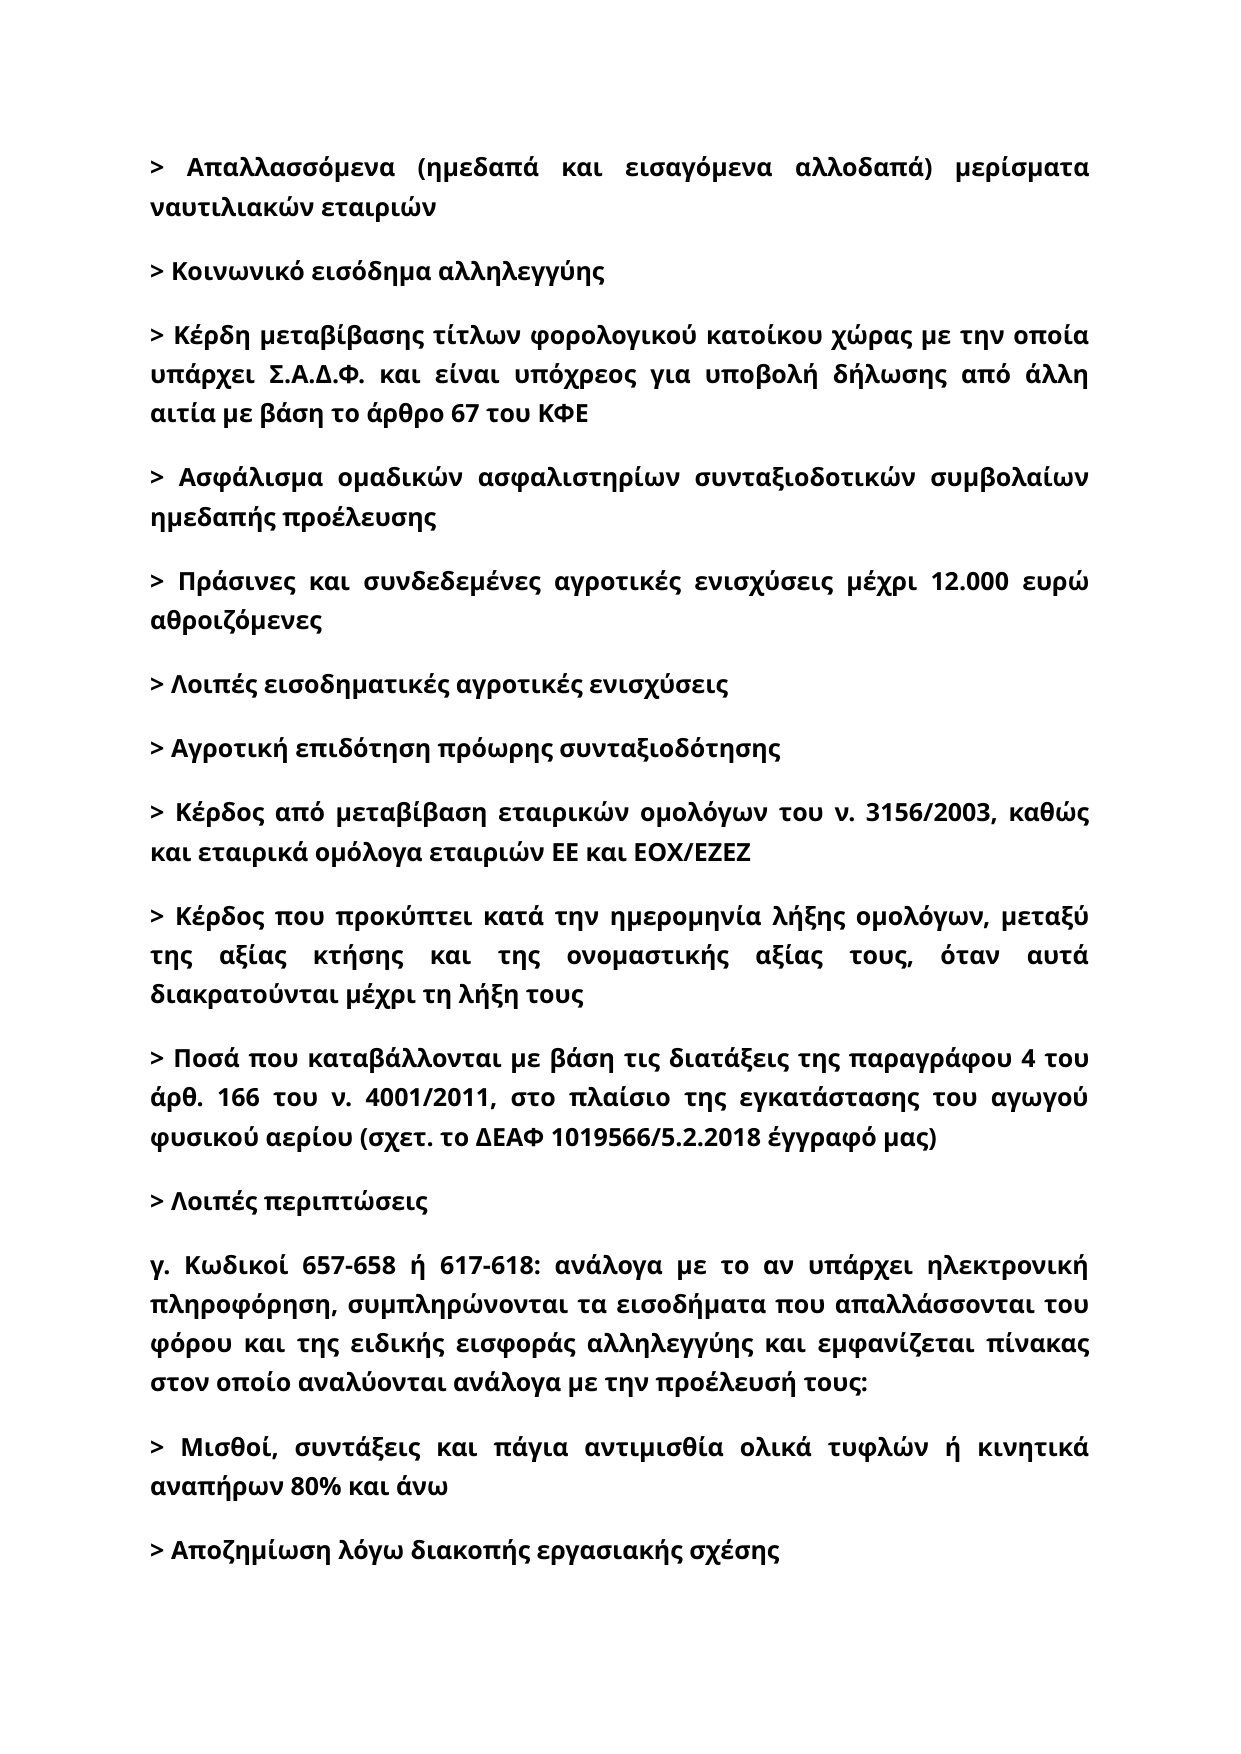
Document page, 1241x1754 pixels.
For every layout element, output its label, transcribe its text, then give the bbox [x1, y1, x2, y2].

text > Ασφάλισμα ομαδικών ασφαλιστηρίων συνταξιοδοτικών συμβολαίων ημεδαπής προέλευσης [150, 460, 1090, 533]
text γ. Κωδικοί 657-658 ή 617-618: ανάλογα με το αν υπάρχει ηλεκτρονική πληροφόρηση, συμπληρώνονται τα εισοδήματα που απαλλάσσονται του φόρου και της ειδικής εισφοράς αλληλεγγύης και εμφανίζεται πίνακας στον οποίο αναλύονται ανάλογα με την προέλευσή τους: [150, 1247, 1090, 1399]
text > Κοινωνικό εισόδημα αλληλεγγύης [150, 253, 1090, 287]
text > Μισθοί, συντάξεις και πάγια αντιμισθία ολικά τυφλών ή κινητικά αναπήρων 80% και άνω [150, 1429, 1090, 1502]
text > Λοιπές περιπτώσεις [150, 1183, 1090, 1217]
text > Κέρδος από μεταβίβαση εταιρικών ομολόγων του ν. 3156/2003, καθώς και εταιρικά ομόλογα εταιριών ΕΕ και ΕΟΧ/ΕΖΕΖ [150, 795, 1090, 868]
text > Κέρδος που προκύπτει κατά την ημερομηνία λήξης ομολόγων, μεταξύ της αξίας κτήσης και της ονομαστικής αξίας τους, όταν αυτά διακρατούνται μέχρι τη λήξη τους [150, 898, 1090, 1011]
text > Αποζημίωση λόγω διακοπής εργασιακής σχέσης [150, 1532, 1090, 1567]
text > Ποσά που καταβάλλονται με βάση τις διατάξεις της παραγράφου 4 του άρθ. 166 του ν. 4001/2011, στο πλαίσιο της εγκατάστασης του αγωγού φυσικού αερίου (σχετ. το ΔΕΑΦ 1019566/5.2.2018 έγγραφό μας) [150, 1041, 1090, 1153]
text > Αγροτική επιδότηση πρόωρης συνταξιοδότησης [150, 731, 1090, 765]
text > Πράσινες και συνδεδεμένες αγροτικές ενισχύσεις μέχρι 12.000 ευρώ αθροιζόμενες [150, 563, 1090, 637]
text > Κέρδη μεταβίβασης τίτλων φορολογικού κατοίκου χώρας με την οποία υπάρχει Σ.Α.Δ.Φ. και είναι υπόχρεος για υποβολή δήλωσης από άλλη αιτία με βάση το άρθρο 67 του ΚΦΕ [150, 317, 1090, 430]
text > Λοιπές εισοδηματικές αγροτικές ενισχύσεις [150, 667, 1090, 701]
text > Απαλλασσόμενα (ημεδαπά και εισαγόμενα αλλοδαπά) μερίσματα ναυτιλιακών εταιριών [150, 150, 1090, 223]
